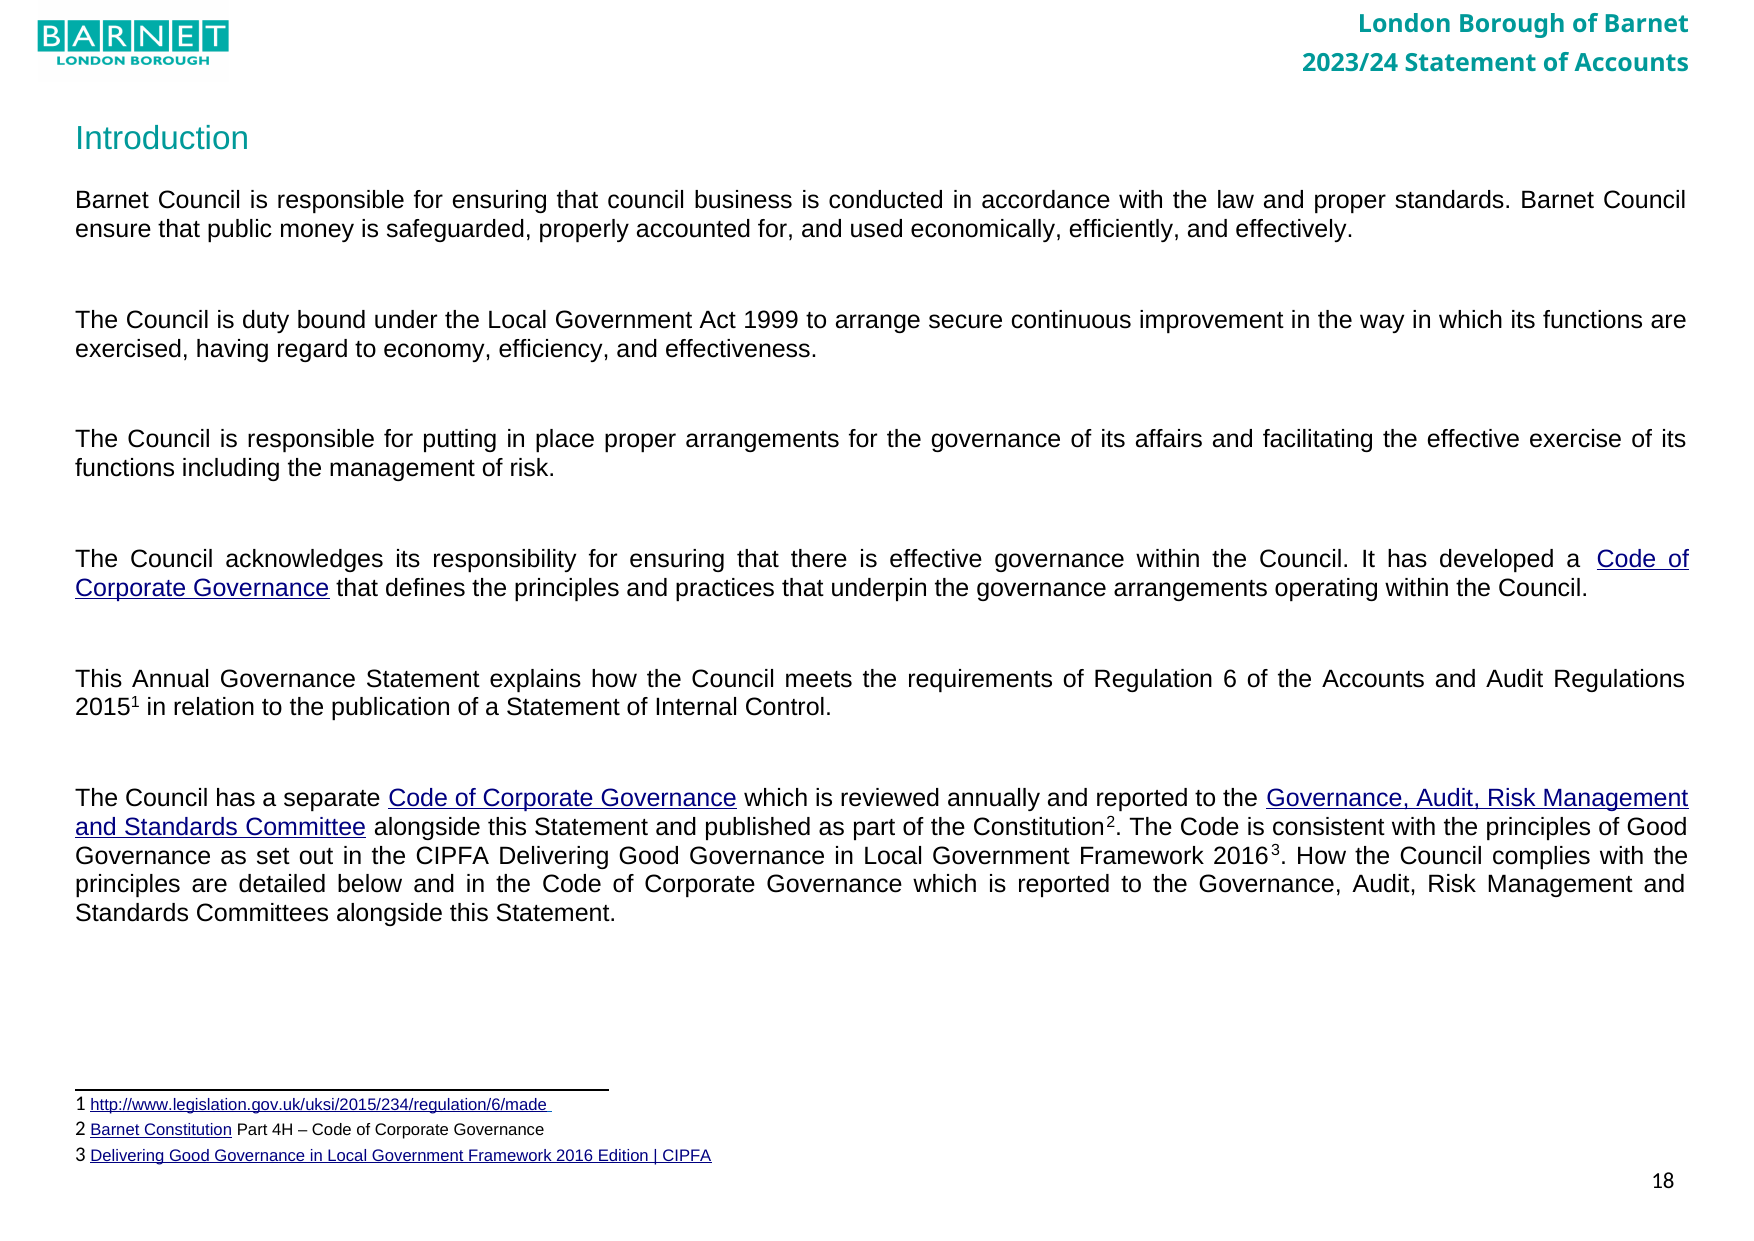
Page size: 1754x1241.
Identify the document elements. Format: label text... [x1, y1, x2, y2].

text The Council has a separate Code of Corporate Governance which is reviewed annually and reported to the Governance, Audit, Risk Management and Standards Committee alongside this Statement and published as part of the Constitution. The Code is consistent with the principles of Good Governance as set out in the CIPFA Delivering Good Governance in Local Government Framework 2016. How the Council complies with the principles are detailed below and in the Code of Corporate Governance which is reported to the Governance, Audit, Risk Management and Standards Committees alongside this Statement. [75, 783, 1689, 927]
text The Council acknowledges its responsibility for ensuring that there is effective governance within the Council. It has developed a Code of Corporate Governance that defines the principles and practices that underpin the governance arrangements operating within the Council. [75, 544, 1689, 602]
subtitle Introduction [75, 118, 1689, 157]
text The Council is duty bound under the Local Government Act 1999 to arrange secure continuous improvement in the way in which its functions are exercised, having regard to economy, efficiency, and effectiveness. [75, 305, 1689, 362]
text Barnet Council is responsible for ensuring that council business is conducted in accordance with the law and proper standards. Barnet Council ensure that public money is safeguarded, properly accounted for, and used economically, efficiently, and effectively. [75, 185, 1689, 243]
text Barnet Constitution Part 4H – Code of Corporate Governance [75, 1115, 1689, 1141]
text http://www.legislation.gov.uk/uksi/2015/234/regulation/6/made [75, 1090, 1689, 1115]
text Delivering Good Governance in Local Government Framework 2016 Edition | CIPFA [75, 1141, 1689, 1166]
text This Annual Governance Statement explains how the Council meets the requirements of Regulation 6 of the Accounts and Audit Regulations 2015 in relation to the publication of a Statement of Internal Control. [75, 664, 1689, 721]
text The Council is responsible for putting in place proper arrangements for the governance of its affairs and facilitating the effective exercise of its functions including the management of risk. [75, 424, 1689, 482]
